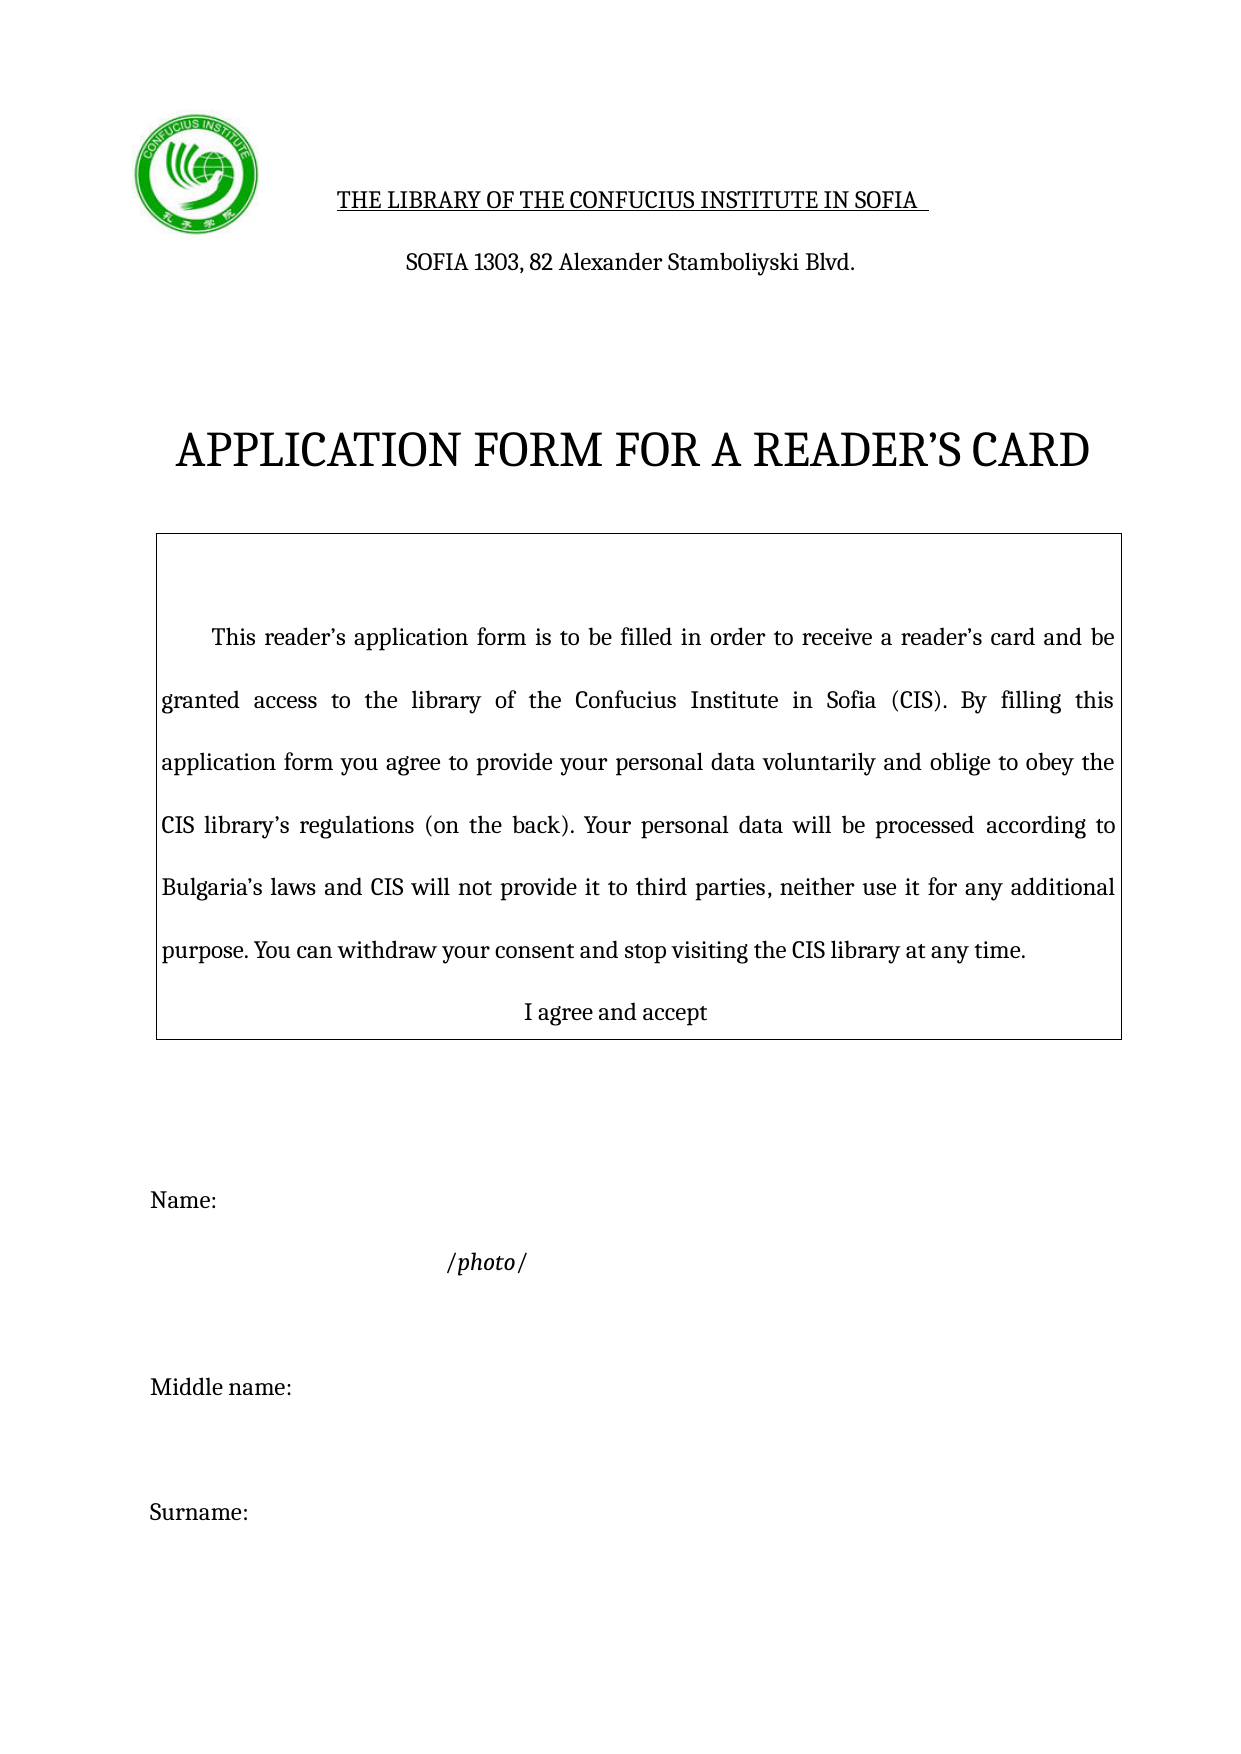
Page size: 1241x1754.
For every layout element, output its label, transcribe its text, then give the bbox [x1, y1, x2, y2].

text Middle name: [150, 1346, 1116, 1408]
text Name: /photo/ [150, 1158, 1116, 1283]
text [150, 1533, 1116, 1596]
table_header This reader’s application form is to be filled in order to receive a reader’s card and be granted access to the library of the Confucius Institute in Sofia (CIS). By filling this application form you agree to provide your personal data voluntarily and oblige to obey the CIS library’s regulations (on the back). Your personal data will be processed according to Bulgaria’s laws and CIS will not provide it to third parties, neither use it for any additional purpose. You can withdraw your consent and stop visiting the CIS library at any time.  I agree and accept [157, 534, 1121, 1039]
text SOFIA 1303, 82 Alexander Stamboliyski Blvd. [150, 221, 1116, 283]
text THE LIBRARY OF THE CONFUCIUS INSTITUTE IN SOFIA [263, 158, 1116, 221]
text Surname: [150, 1471, 1116, 1533]
text APPLICATION FORM FOR A READER’S CARD [150, 408, 1116, 471]
